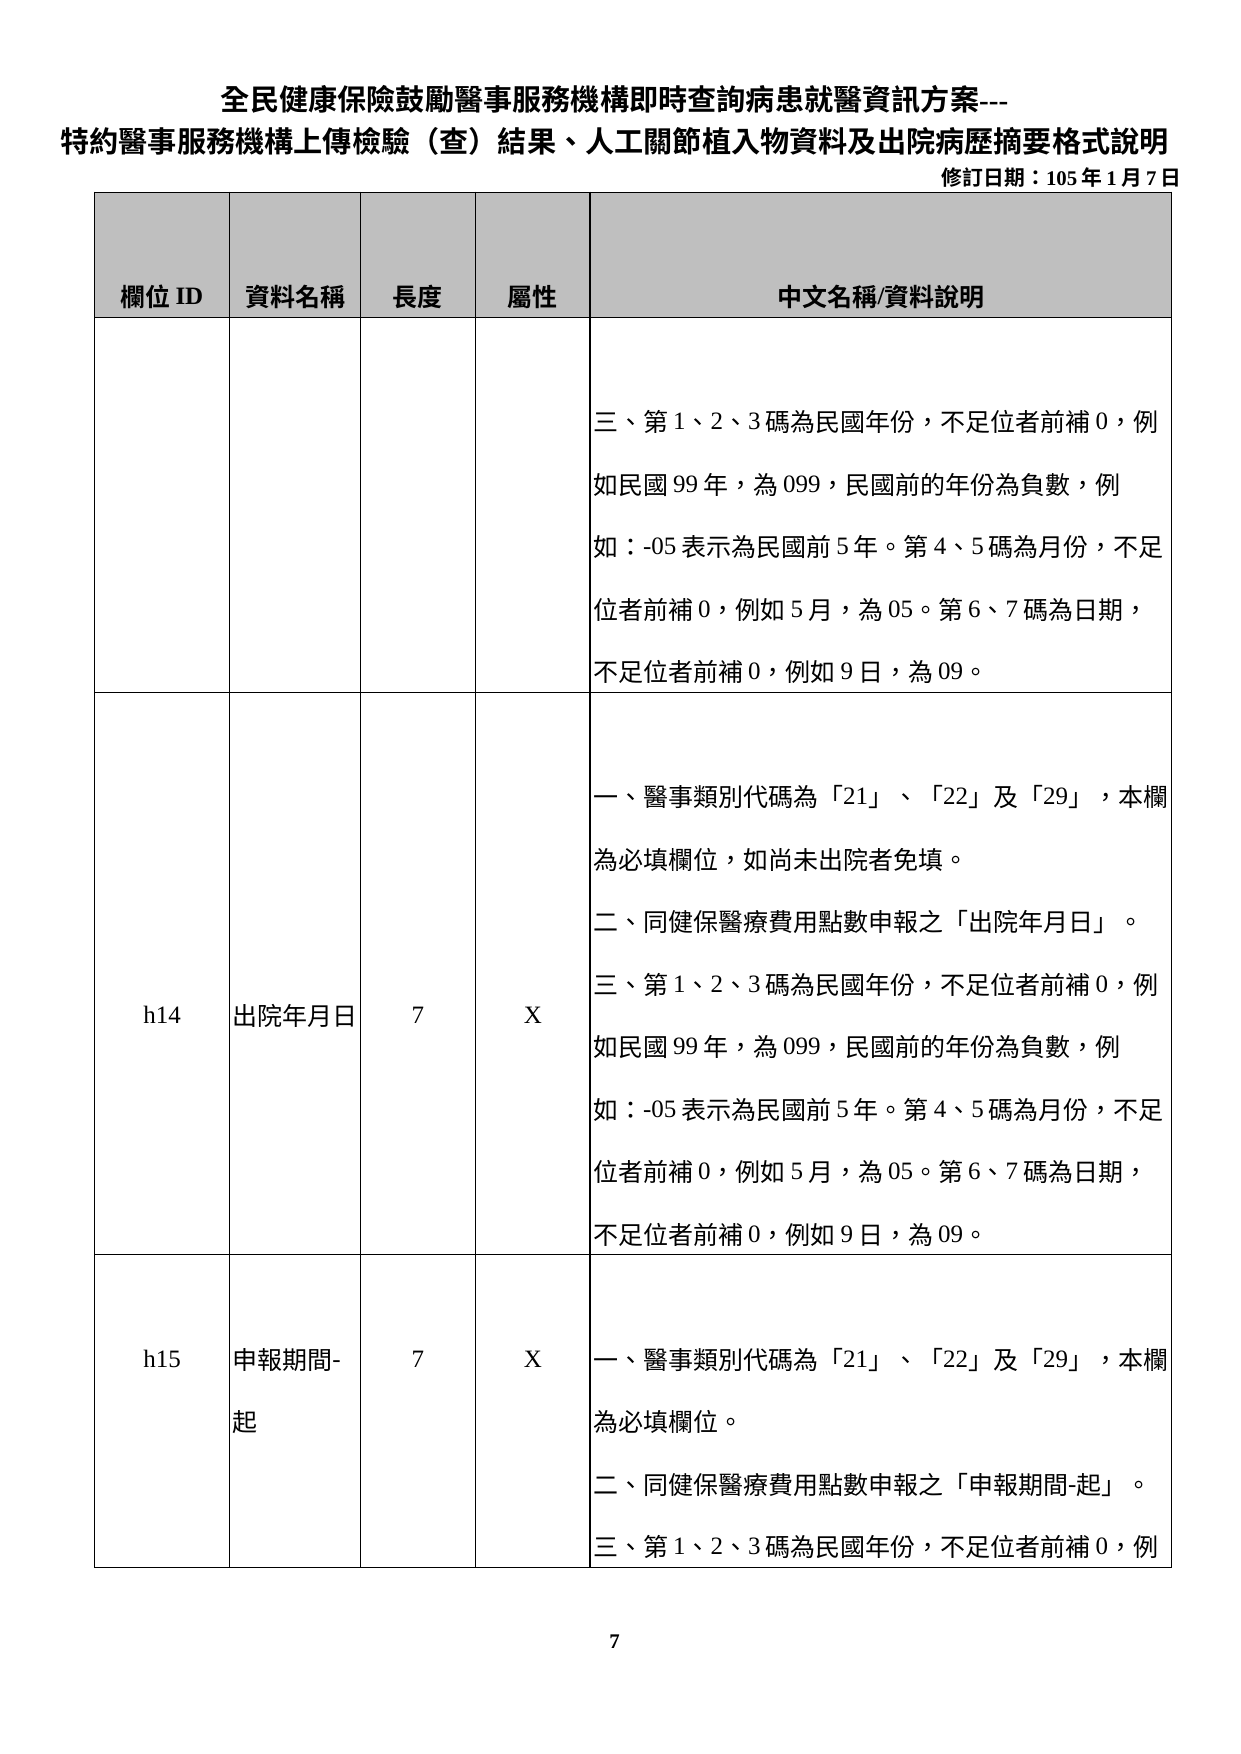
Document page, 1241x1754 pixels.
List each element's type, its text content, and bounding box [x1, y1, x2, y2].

table_cell h14 [95, 693, 229, 1254]
table_header 長度 [361, 193, 475, 317]
table_cell 一、醫事類別代碼為「21」、「22」及「29」，本欄為必填欄位。 二、同健保醫療費用點數申報之「申報期間-起」。三、第1、2、3碼為民國年份，不足位者前補0，例 [591, 1255, 1171, 1567]
table_header 中文名稱/資料說明 [591, 193, 1171, 317]
table_cell 三、第1、2、3碼為民國年份，不足位者前補0，例如民國99年，為099，民國前的年份為負數，例如：-05表示為民國前5年。第4、5碼為月份，不足位者前補0，例如5月，為05。第6、7碼為日期，不足位者前補0，例如9日，為09。 [591, 318, 1171, 692]
table_cell [361, 318, 475, 692]
table_cell 一、醫事類別代碼為「21」、「22」及「29」，本欄為必填欄位，如尚未出院者免填。 二、同健保醫療費用點數申報之「出院年月日」。 三、第1、2、3碼為民國年份，不足位者前補0，例如民國99年，為099，民國前的年份為負數，例如：-05表示為民國前5年。第4、5碼為月份，不足位者前補0，例如5月，為05。第6、7碼為日期，不足位者前補0，例如9日，為09。 [591, 693, 1171, 1254]
table_cell [476, 318, 589, 692]
table_cell [230, 318, 360, 692]
table_cell X [476, 1255, 589, 1567]
table_header 欄位ID [95, 193, 229, 317]
table_cell 申報期間-起 [230, 1255, 360, 1567]
table_header 屬性 [476, 193, 589, 317]
table_cell 7 [361, 1255, 475, 1567]
table_header 資料名稱 [230, 193, 360, 317]
table_cell h15 [95, 1255, 229, 1567]
table_cell [95, 318, 229, 692]
table_cell 出院年月日 [230, 693, 360, 1254]
table_cell X [476, 693, 589, 1254]
table_cell 7 [361, 693, 475, 1254]
